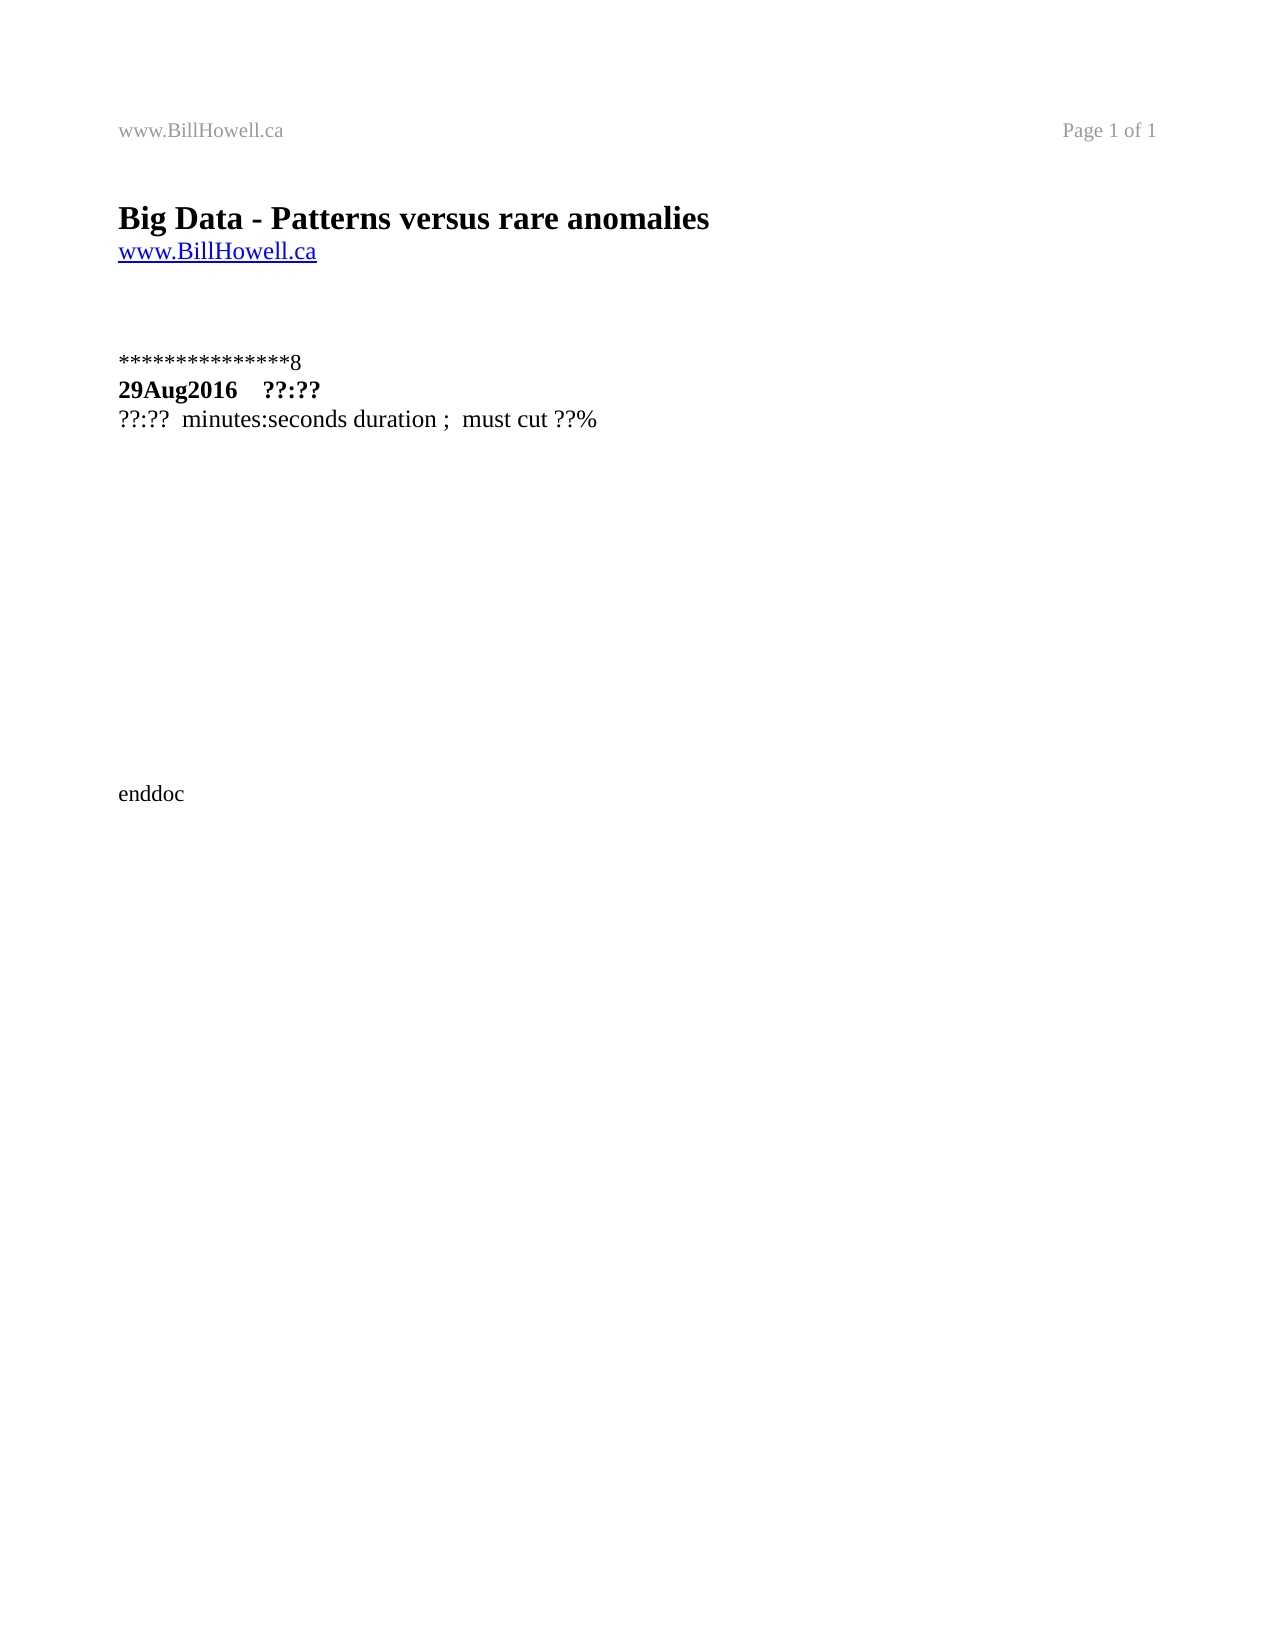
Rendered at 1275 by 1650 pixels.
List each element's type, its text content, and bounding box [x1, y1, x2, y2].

text www.BillHowell.ca [118, 236, 1157, 265]
text Big Data - Patterns versus rare anomalies [118, 198, 1157, 236]
text ??:?? minutes:seconds duration ; must cut ??% [118, 404, 1157, 433]
text ***************8 [118, 349, 1157, 375]
text 29Aug2016 ??:?? [118, 375, 1157, 404]
text enddoc [118, 780, 1157, 807]
